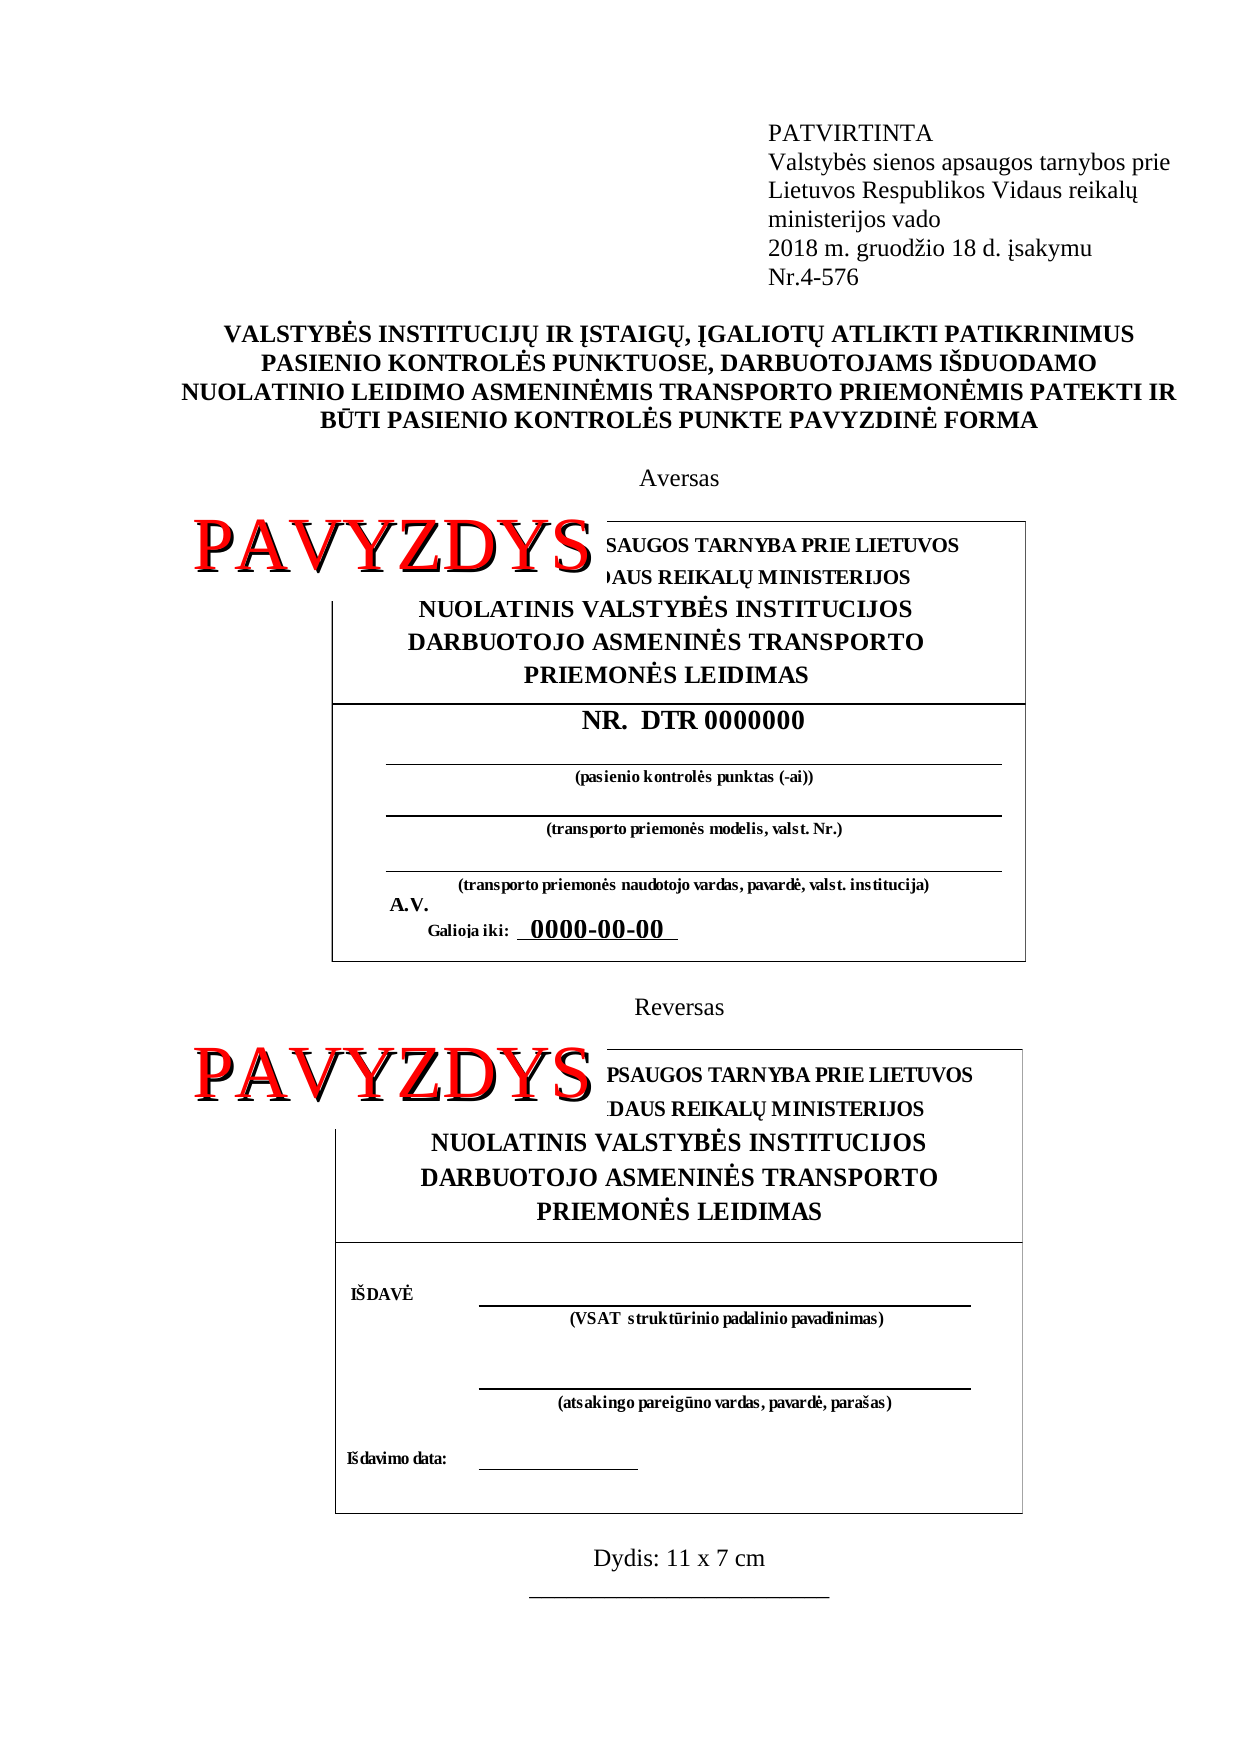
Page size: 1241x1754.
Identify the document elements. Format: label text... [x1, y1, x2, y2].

text PATVIRTINTA [768, 118, 1181, 147]
text VALSTYBĖS INSTITUCIJŲ IR ĮSTAIGŲ, ĮGALIOTŲ ATLIKTI PATIKRINIMUS PASIENIO KONTROLĖS PUNKTUOSE, DARBUOTOJAMS IŠDUODAMO NUOLATINIO LEIDIMO ASMENINĖMIS TRANSPORTO PRIEMONĖMIS PATEKTI IR BŪTI PASIENIO KONTROLĖS PUNKTE PAVYZDINĖ FORMA [177, 319, 1181, 434]
text Nr.4-576 [768, 262, 1181, 291]
text Lietuvos Respublikos Vidaus reikalų [768, 176, 1181, 204]
text PAVYZDYS [192, 1028, 592, 1114]
text Reversas [177, 992, 1181, 1020]
text Valstybės sienos apsaugos tarnybos prie [768, 147, 1181, 176]
text Dydis: 11 x 7 cm [177, 1543, 1181, 1572]
text ministerijos vado [768, 204, 1181, 233]
text PAVYZDYS [192, 499, 592, 586]
text 2018 m. gruodžio 18 d. įsakymu [768, 233, 1181, 262]
text Aversas [177, 463, 1181, 492]
text ________________________ [177, 1572, 1181, 1601]
